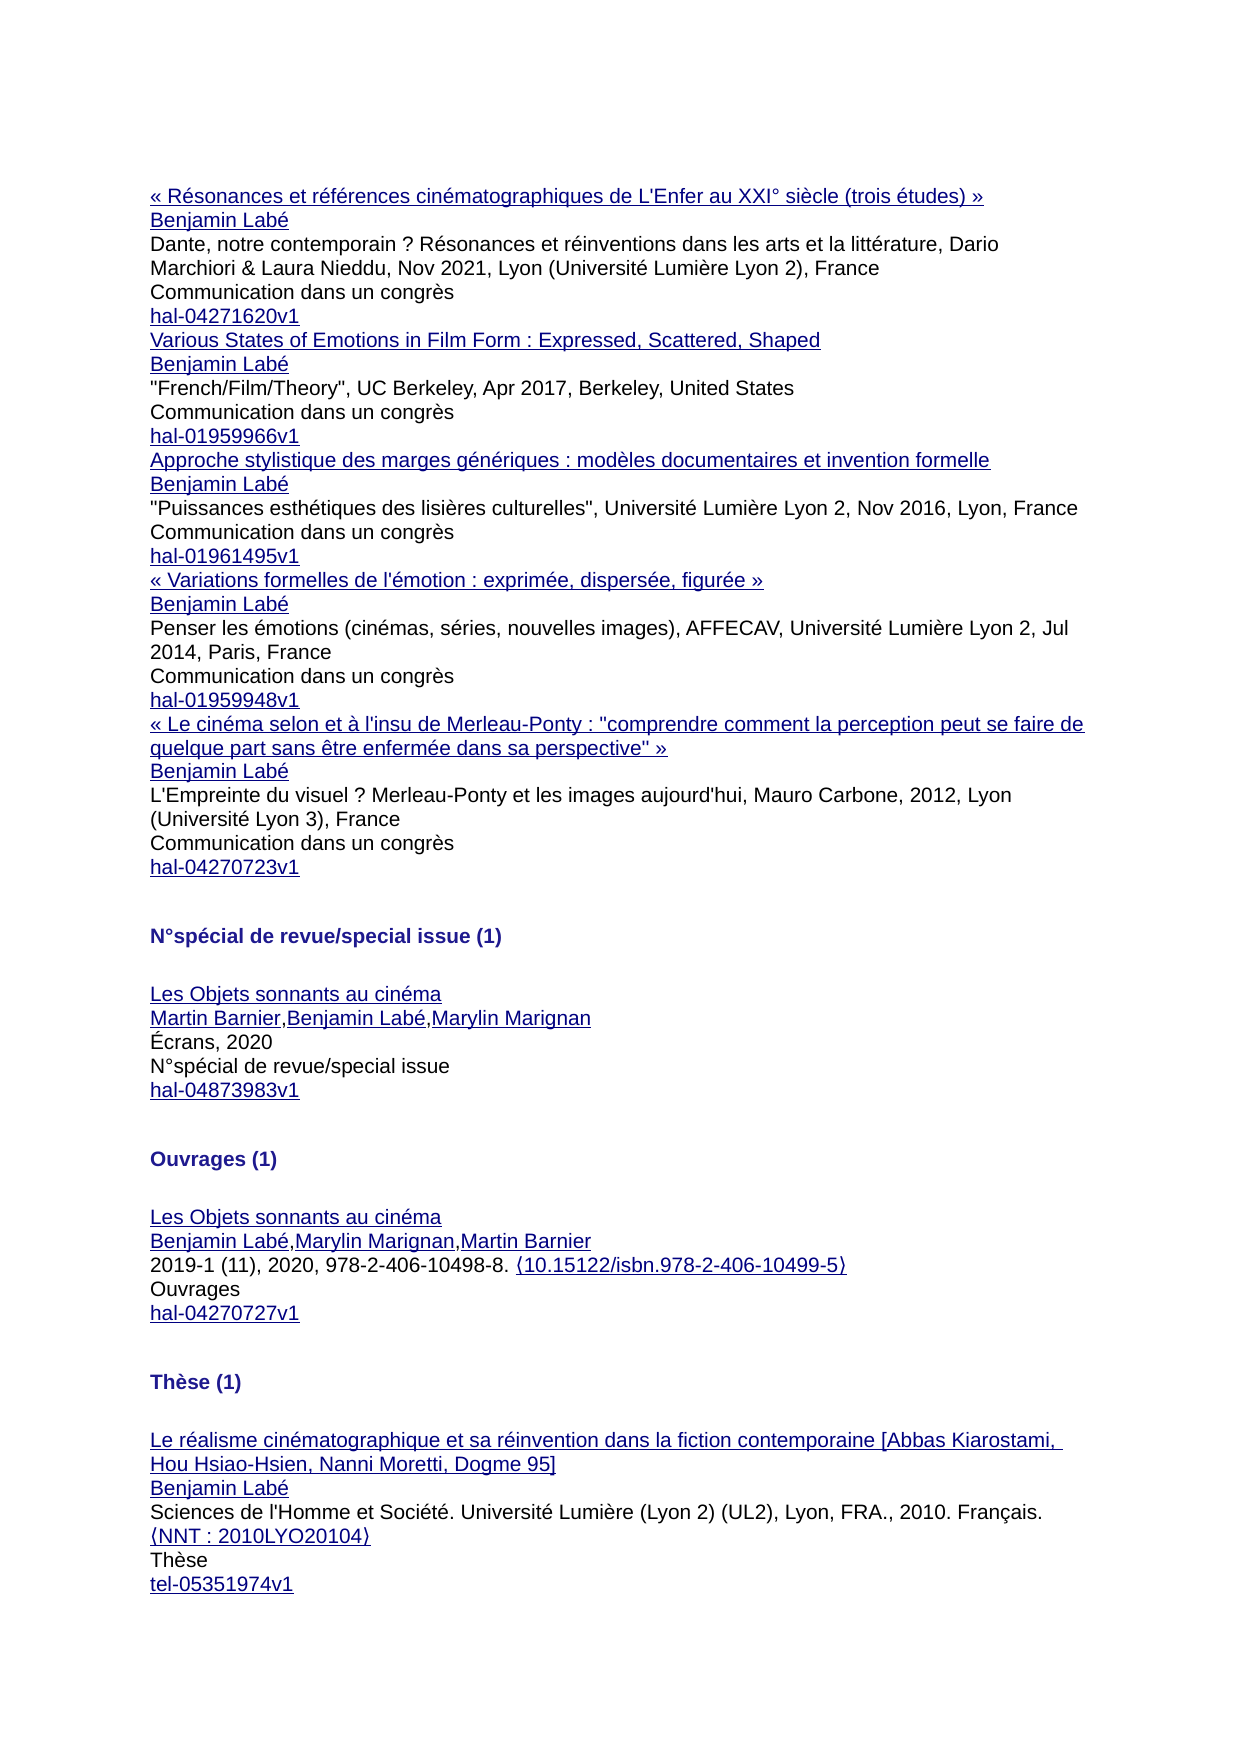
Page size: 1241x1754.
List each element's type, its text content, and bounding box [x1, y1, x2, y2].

table_header Le réalisme cinématographique et sa réinvention dans la fiction contemporaine [Abbas Kiarostami, Hou Hsiao-Hsien, Nanni Moretti, Dogme 95] Benjamin Labé Sciences de l'Homme et Société. Université Lumière (Lyon 2) (UL2), Lyon, FRA., 2010. Français. ⟨NNT : 2010LYO20104⟩ Thèse tel-05351974v1 [150, 1428, 1090, 1596]
table_header Les Objets sonnants au cinéma Martin Barnier,Benjamin Labé,Marylin Marignan Écrans, 2020 N°spécial de revue/special issue hal-04873983v1 [150, 982, 1090, 1102]
table_cell Various States of Emotions in Film Form : Expressed, Scattered, Shaped Benjamin Labé "French/Film/Theory", UC Berkeley, Apr 2017, Berkeley, United States Communication dans un congrès hal-01959966v1 [150, 328, 1090, 448]
subtitle Ouvrages (1) [150, 1147, 1090, 1171]
subtitle Thèse (1) [150, 1370, 1090, 1394]
table_header « Résonances et références cinématographiques de L'Enfer au XXI° siècle (trois études) » Benjamin Labé Dante, notre contemporain ? Résonances et réinventions dans les arts et la littérature, Dario Marchiori & Laura Nieddu, Nov 2021, Lyon (Université Lumière Lyon 2), France Communication dans un congrès hal-04271620v1 [150, 184, 1090, 328]
table_header Les Objets sonnants au cinéma Benjamin Labé,Marylin Marignan,Martin Barnier 2019-1 (11), 2020, 978-2-406-10498-8. ⟨10.15122/isbn.978-2-406-10499-5⟩ Ouvrages hal-04270727v1 [150, 1205, 1090, 1325]
subtitle N°spécial de revue/special issue (1) [150, 924, 1090, 948]
table_cell « Variations formelles de l'émotion : exprimée, dispersée, figurée » Benjamin Labé Penser les émotions (cinémas, séries, nouvelles images), AFFECAV, Université Lumière Lyon 2, Jul 2014, Paris, France Communication dans un congrès hal-01959948v1 [150, 568, 1090, 711]
table_cell « Le cinéma selon et à l'insu de Merleau-Ponty : ''comprendre comment la perception peut se faire de quelque part sans être enfermée dans sa perspective'' » Benjamin Labé L'Empreinte du visuel ? Merleau-Ponty et les images aujourd'hui, Mauro Carbone, 2012, Lyon (Université Lyon 3), France Communication dans un congrès hal-04270723v1 [150, 711, 1090, 879]
table_cell Approche stylistique des marges génériques : modèles documentaires et invention formelle Benjamin Labé "Puissances esthétiques des lisières culturelles", Université Lumière Lyon 2, Nov 2016, Lyon, France Communication dans un congrès hal-01961495v1 [150, 448, 1090, 568]
